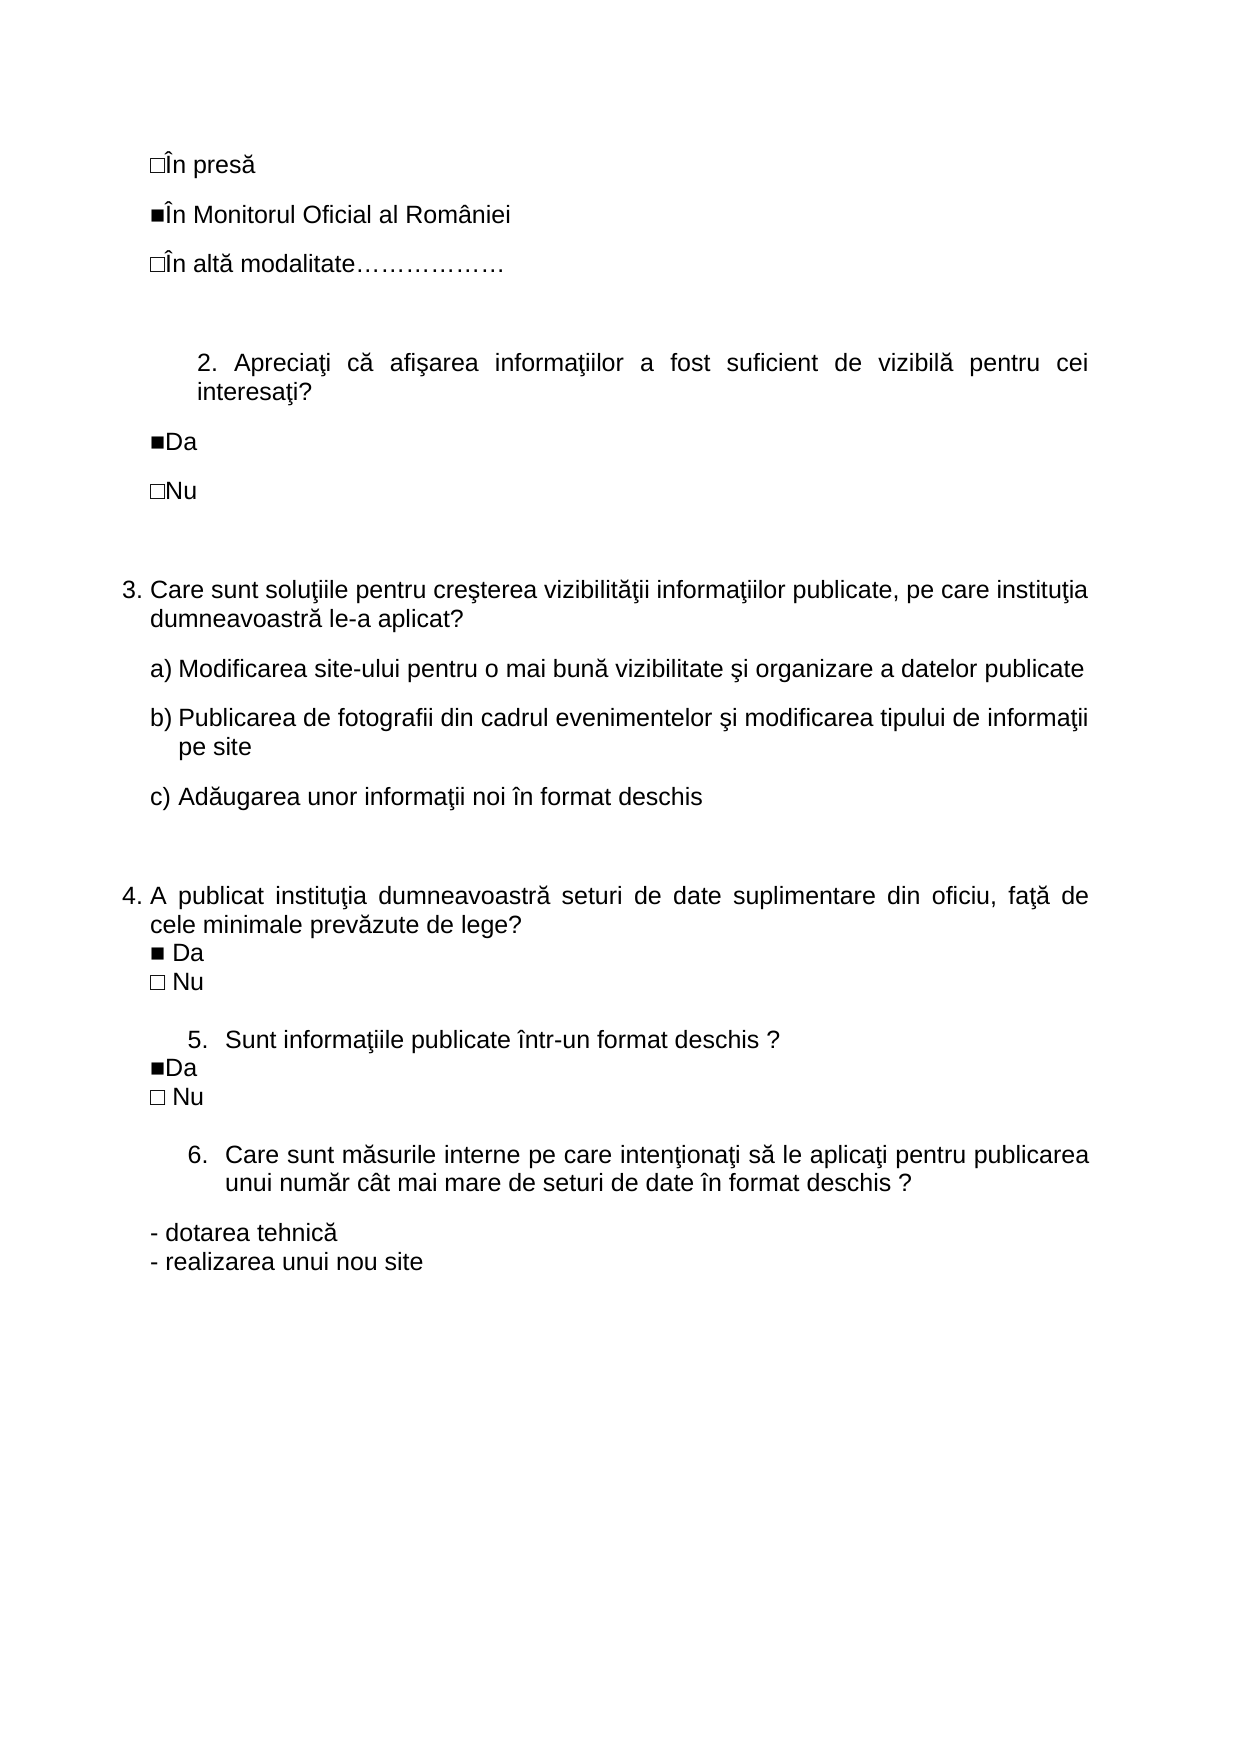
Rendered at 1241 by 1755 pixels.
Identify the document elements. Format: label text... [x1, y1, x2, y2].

list A publicat instituţia dumneavoastră seturi de date suplimentare din oficiu, faţă de cele minimale prevăzute de lege? [122, 881, 1090, 938]
list □În altă modalitate……………… [150, 249, 1090, 278]
text - dotarea tehnică [150, 1218, 1090, 1247]
text □ Nu [150, 1082, 1090, 1111]
list □În presă [150, 150, 1090, 179]
list Publicarea de fotografii din cadrul evenimentelor şi modificarea tipului de informaţii pe site [150, 703, 1090, 761]
list Adăugarea unor informaţii noi în format deschis [150, 782, 1090, 810]
list Sunt informaţiile publicate într-un format deschis ? [187, 1024, 1090, 1053]
list 2. Apreciaţi că afişarea informaţiilor a fost suficient de vizibilă pentru cei interesaţi? [197, 348, 1090, 406]
list Care sunt măsurile interne pe care intenţionaţi să le aplicaţi pentru publicarea unui număr cât mai mare de seturi de date în format deschis ? [187, 1139, 1090, 1197]
text - realizarea unui nou site [150, 1247, 1090, 1275]
text ■ Da [150, 938, 1090, 967]
list □Nu [150, 476, 1090, 505]
list ■Da [150, 427, 1090, 455]
text □ Nu [150, 967, 1090, 996]
list ■În Monitorul Oficial al României [150, 199, 1090, 228]
list Modificarea site-ului pentru o mai bună vizibilitate şi organizare a datelor publicate [150, 654, 1090, 682]
text ■Da [150, 1053, 1090, 1082]
list Care sunt soluţiile pentru creşterea vizibilităţii informaţiilor publicate, pe care instituţia dumneavoastră le-a aplicat? [122, 575, 1090, 633]
